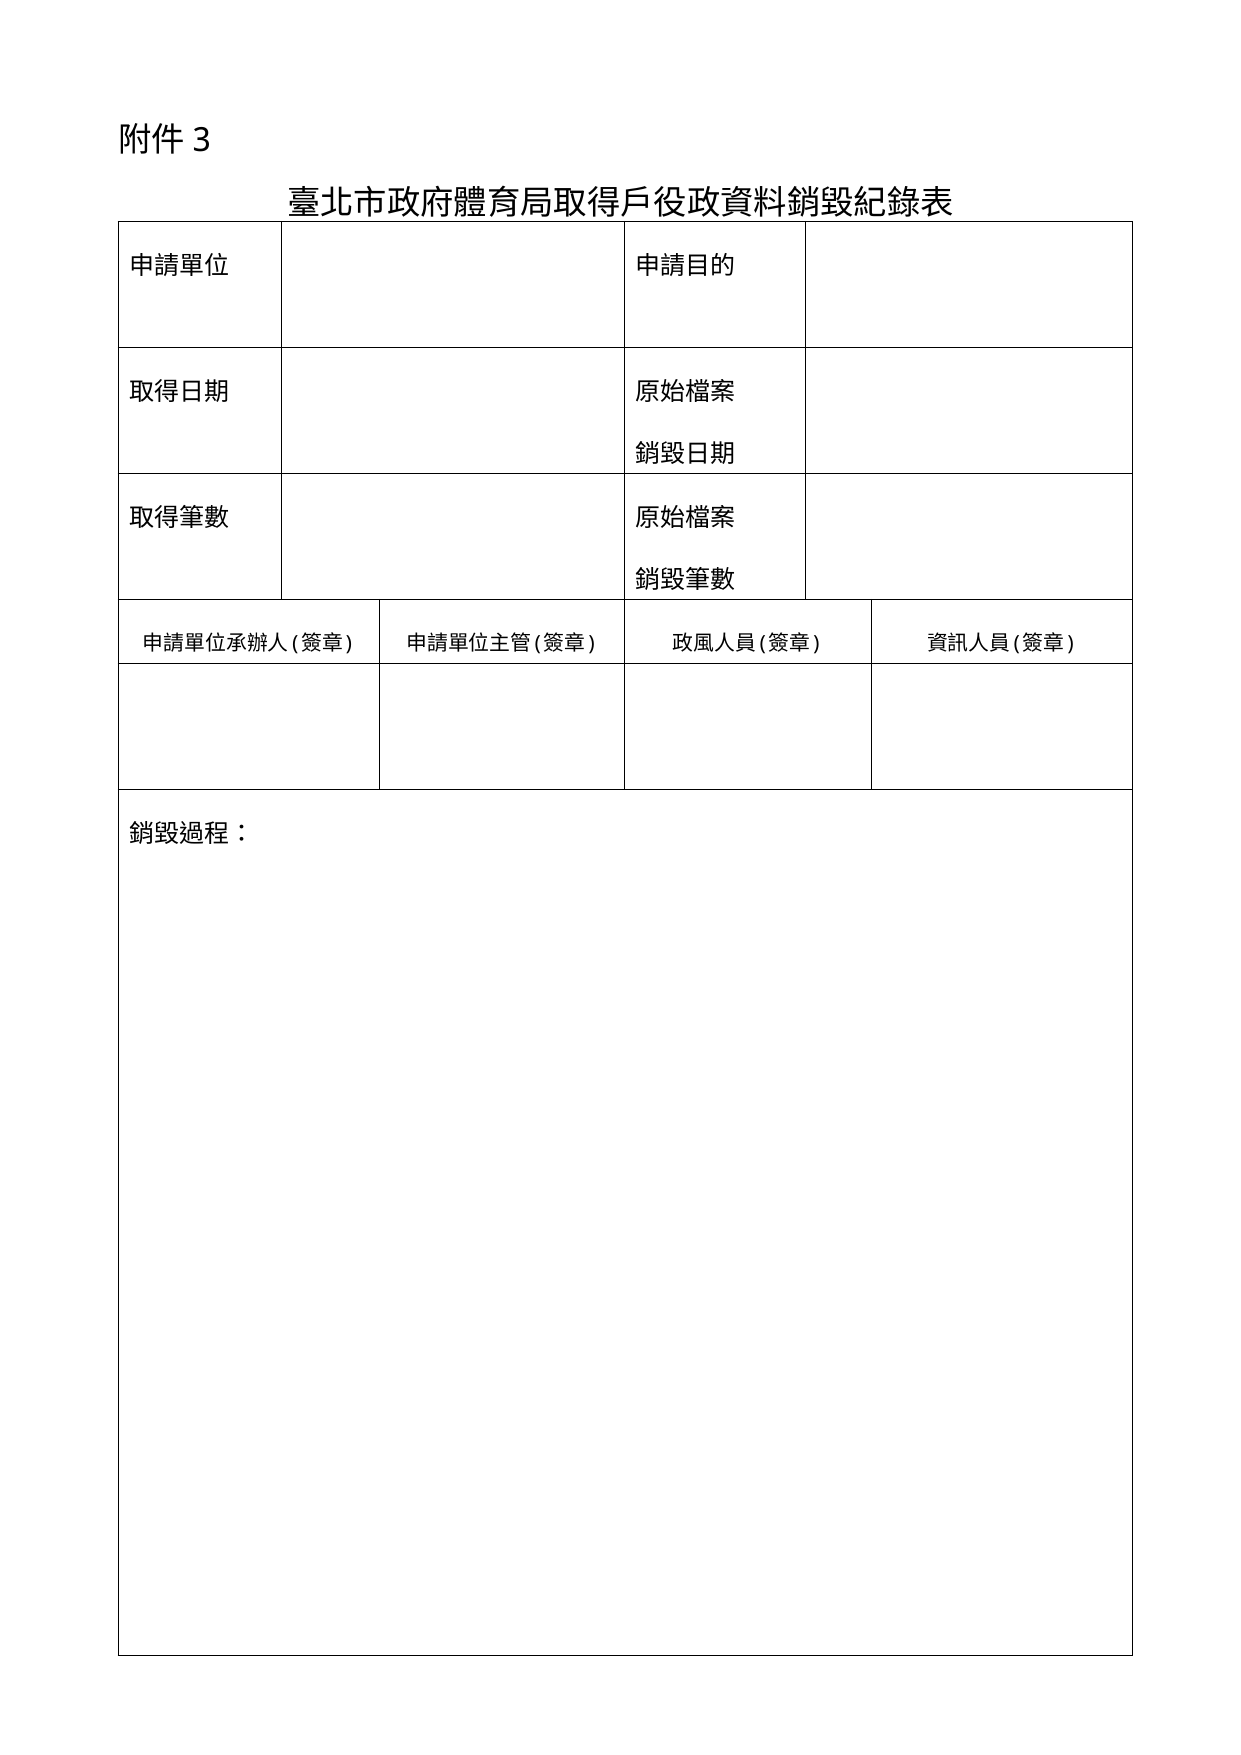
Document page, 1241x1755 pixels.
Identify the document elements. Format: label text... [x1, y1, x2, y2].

table_header 申請目的 [625, 222, 805, 347]
text 臺北市政府體育局取得戶役政資料銷毀紀錄表 [118, 158, 1122, 221]
table_cell [282, 348, 624, 473]
table_cell [119, 664, 379, 788]
table_cell 原始檔案 銷毀日期 [625, 348, 805, 473]
table_cell 取得筆數 [119, 474, 281, 599]
table_cell [806, 348, 1132, 473]
table_cell 取得日期 [119, 348, 281, 473]
text 附件3 [118, 96, 1122, 158]
table_header [282, 222, 624, 347]
table_cell [625, 664, 871, 788]
table_cell 申請單位主管(簽章) [380, 600, 624, 662]
table_header 申請單位 [119, 222, 281, 347]
table_cell 原始檔案 銷毀筆數 [625, 474, 805, 599]
table_cell 資訊人員(簽章) [872, 600, 1132, 662]
table_cell 政風人員(簽章) [625, 600, 871, 662]
table_header [806, 222, 1132, 347]
table_cell 銷毀過程： [119, 790, 1132, 1655]
table_cell [380, 664, 624, 788]
table_cell [282, 474, 624, 599]
table_cell 申請單位承辦人(簽章) [119, 600, 379, 662]
table_cell [806, 474, 1132, 599]
table_cell [872, 664, 1132, 788]
